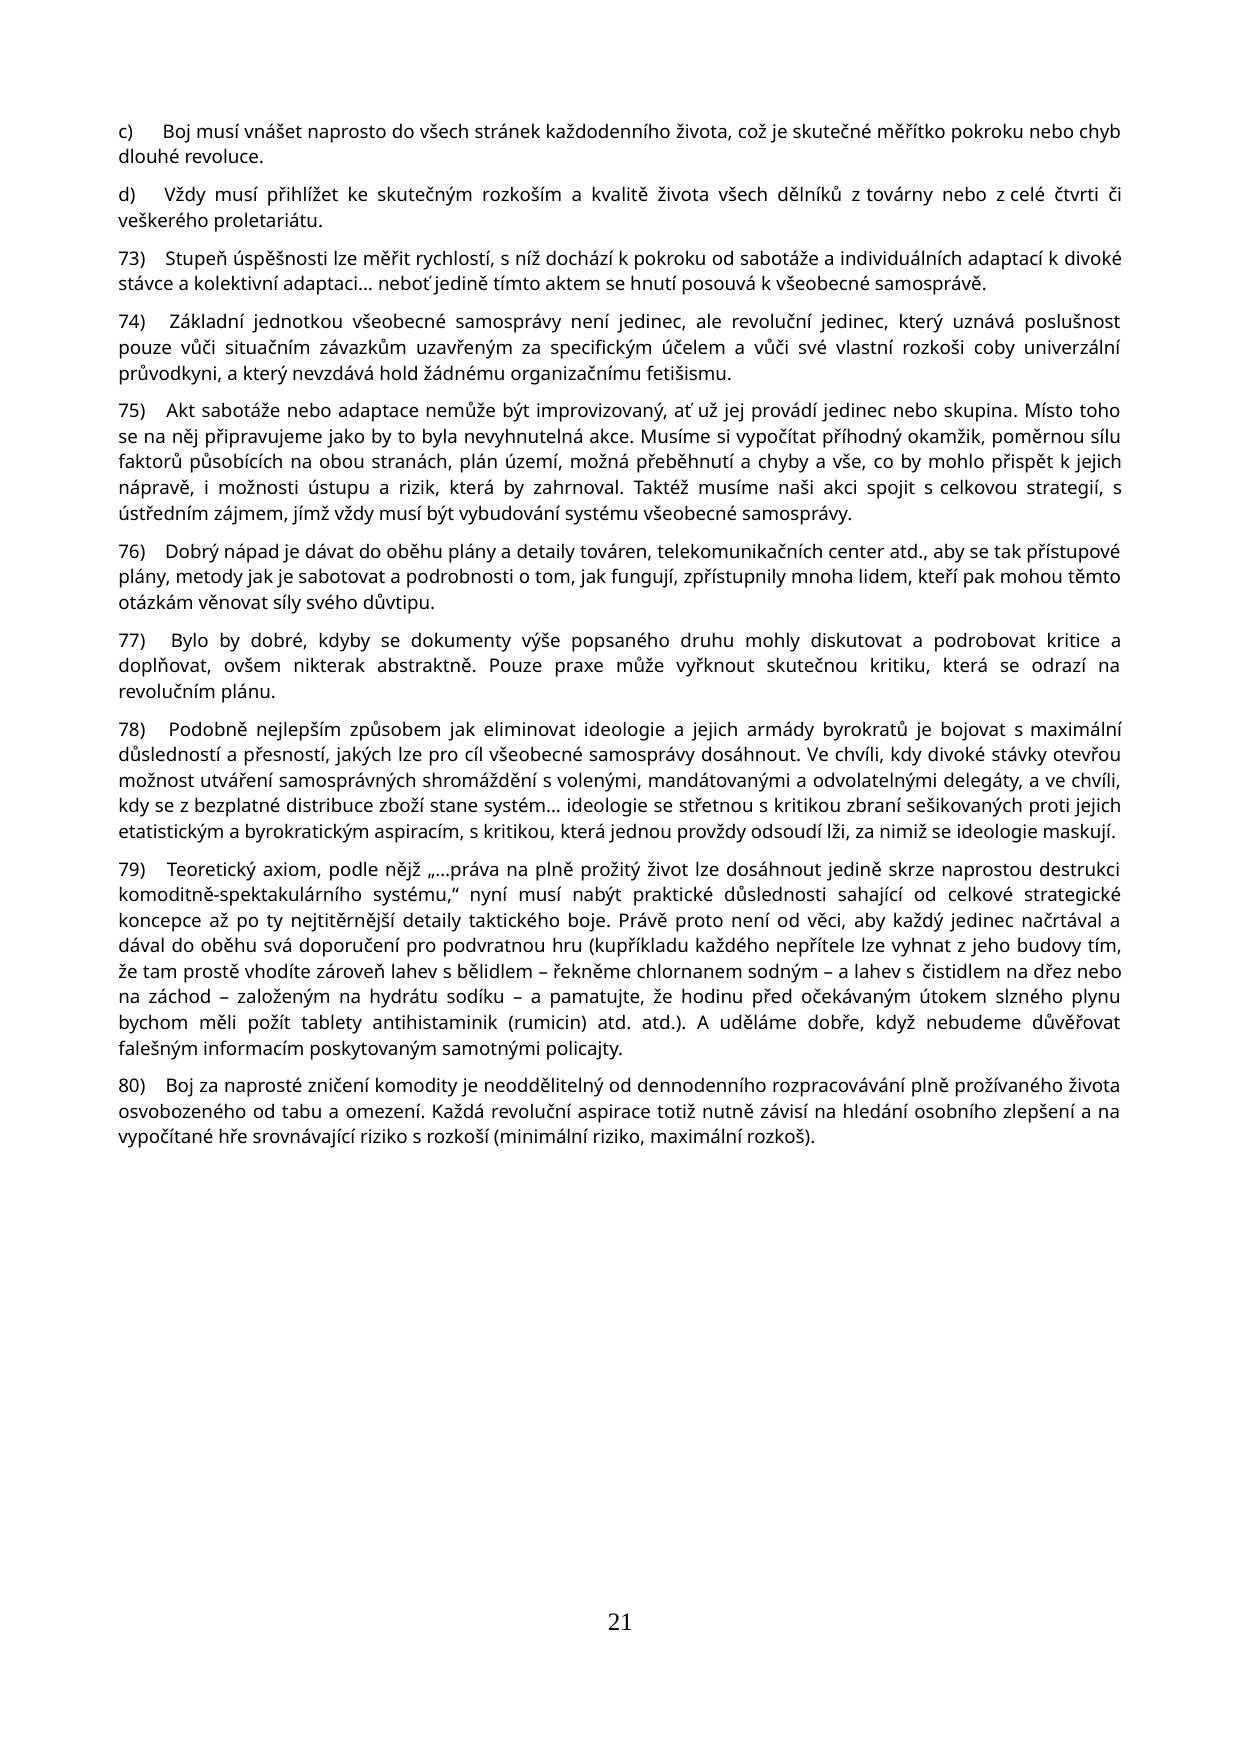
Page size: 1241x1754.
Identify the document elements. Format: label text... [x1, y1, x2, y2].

text 78) Podobně nejlepším způsobem jak eliminovat ideologie a jejich armády byrokratů je bojovat s maximální důsledností a přesností, jakých lze pro cíl všeobecné samosprávy dosáhnout. Ve chvíli, kdy divoké stávky otevřou možnost utváření samosprávných shromáždění s volenými, mandátovanými a odvolatelnými delegáty, a ve chvíli, kdy se z bezplatné distribuce zboží stane systém… ideologie se střetnou s kritikou zbraní sešikovaných proti jejich etatistickým a byrokratickým aspiracím, s kritikou, která jednou provždy odsoudí lži, za nimiž se ideologie maskují. [118, 716, 1122, 844]
text 77) Bylo by dobré, kdyby se dokumenty výše popsaného druhu mohly diskutovat a podrobovat kritice a doplňovat, ovšem nikterak abstraktně. Pouze praxe může vyřknout skutečnou kritiku, která se odrazí na revolučním plánu. [118, 627, 1122, 703]
text 75) Akt sabotáže nebo adaptace nemůže být improvizovaný, ať už jej provádí jedinec nebo skupina. Místo toho se na něj připravujeme jako by to byla nevyhnutelná akce. Musíme si vypočítat příhodný okamžik, poměrnou sílu faktorů působících na obou stranách, plán území, možná přeběhnutí a chyby a vše, co by mohlo přispět k jejich nápravě, i možnosti ústupu a rizik, která by zahrnoval. Taktéž musíme naši akci spojit s celkovou strategií, s ústředním zájmem, jímž vždy musí být vybudování systému všeobecné samosprávy. [118, 398, 1122, 525]
text 74) Základní jednotkou všeobecné samosprávy není jedinec, ale revoluční jedinec, který uznává poslušnost pouze vůči situačním závazkům uzavřeným za specifickým účelem a vůči své vlastní rozkoši coby univerzální průvodkyni, a který nevzdává hold žádnému organizačnímu fetišismu. [118, 309, 1122, 385]
text 80) Boj za naprosté zničení komodity je neoddělitelný od dennodenního rozpracovávání plně prožívaného života osvobozeného od tabu a omezení. Každá revoluční aspirace totiž nutně závisí na hledání osobního zlepšení a na vypočítané hře srovnávající riziko s rozkoší (minimální riziko, maximální rozkoš). [118, 1073, 1122, 1149]
text 79) Teoretický axiom, podle nějž „…práva na plně prožitý život lze dosáhnout jedině skrze naprostou destrukci komoditně-spektakulárního systému,“ nyní musí nabýt praktické důslednosti sahající od celkové strategické koncepce až po ty nejtitěrnější detaily taktického boje. Právě proto není od věci, aby každý jedinec načrtával a dával do oběhu svá doporučení pro podvratnou hru (kupříkladu každého nepřítele lze vyhnat z jeho budovy tím, že tam prostě vhodíte zároveň lahev s bělidlem – řekněme chlornanem sodným – a lahev s čistidlem na dřez nebo na záchod – založeným na hydrátu sodíku – a pamatujte, že hodinu před očekávaným útokem slzného plynu bychom měli požít tablety antihistaminik (rumicin) atd. atd.). A uděláme dobře, když nebudeme důvěřovat falešným informacím poskytovaným samotnými policajty. [118, 856, 1122, 1060]
text d) Vždy musí přihlížet ke skutečným rozkoším a kvalitě života všech dělníků z továrny nebo z celé čtvrti či veškerého proletariátu. [118, 182, 1122, 233]
text c) Boj musí vnášet naprosto do všech stránek každodenního života, což je skutečné měřítko pokroku nebo chyb dlouhé revoluce. [118, 118, 1122, 169]
text 73) Stupeň úspěšnosti lze měřit rychlostí, s níž dochází k pokroku od sabotáže a individuálních adaptací k divoké stávce a kolektivní adaptaci… neboť jedině tímto aktem se hnutí posouvá k všeobecné samosprávě. [118, 245, 1122, 296]
text 76) Dobrý nápad je dávat do oběhu plány a detaily továren, telekomunikačních center atd., aby se tak přístupové plány, metody jak je sabotovat a podrobnosti o tom, jak fungují, zpřístupnily mnoha lidem, kteří pak mohou těmto otázkám věnovat síly svého důvtipu. [118, 538, 1122, 614]
